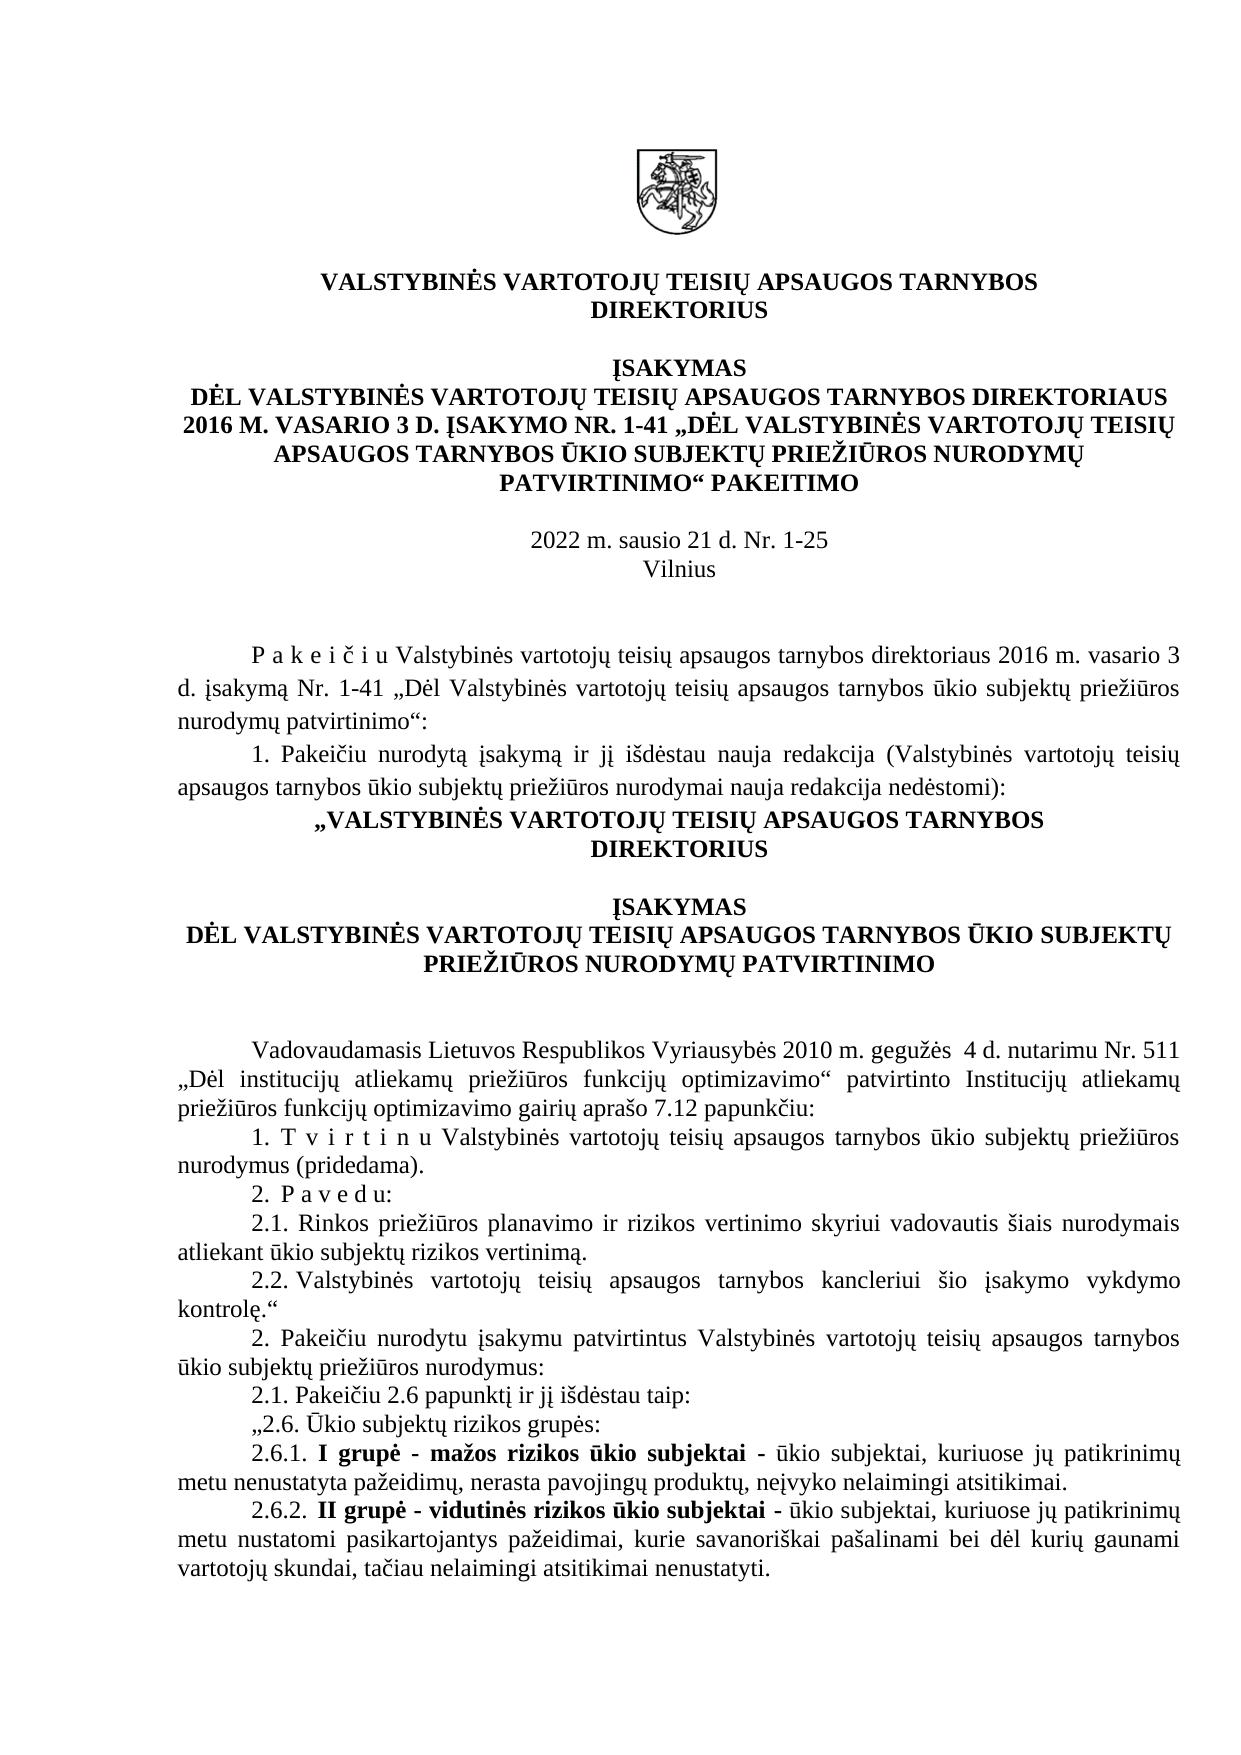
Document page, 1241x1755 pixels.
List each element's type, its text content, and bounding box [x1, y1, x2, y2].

text DIREKTORIUS [177, 834, 1181, 863]
text DĖL VALSTYBINĖS VARTOTOJŲ TEISIŲ APSAUGOS TARNYBOS ŪKIO SUBJEKTŲ PRIEŽIŪROS NURODYMŲ PATVIRTINIMO [177, 921, 1181, 978]
text 2.6.1. I grupė - mažos rizikos ūkio subjektai - ūkio subjektai, kuriuose jų patikrinimų metu nenustatyta pažeidimų, nerasta pavojingų produktų, neįvyko nelaimingi atsitikimai. [177, 1438, 1181, 1496]
text 2.6.2. II grupė - vidutinės rizikos ūkio subjektai - ūkio subjektai, kuriuose jų patikrinimų metu nustatomi pasikartojantys pažeidimai, kurie savanoriškai pašalinami bei dėl kurių gaunami vartotojų skundai, tačiau nelaimingi atsitikimai nenustatyti. [177, 1496, 1181, 1582]
text 2022 m. sausio 21 d. Nr. 1-25 [177, 525, 1181, 554]
text DIREKTORIUS [177, 295, 1181, 324]
text VALSTYBINĖS VARTOTOJŲ TEISIŲ APSAUGOS TARNYBOS [177, 267, 1181, 295]
text 2. Pakeičiu nurodytu įsakymu patvirtintus Valstybinės vartotojų teisių apsaugos tarnybos ūkio subjektų priežiūros nurodymus: [177, 1323, 1181, 1381]
text 2. P a v e d u: [177, 1179, 1181, 1208]
text 1. T v i r t i n u Valstybinės vartotojų teisių apsaugos tarnybos ūkio subjektų priežiūros nurodymus (pridedama). [177, 1122, 1181, 1179]
text ĮSAKYMAS [177, 892, 1181, 921]
text Vilnius [177, 554, 1181, 583]
text „VALSTYBINĖS VARTOTOJŲ TEISIŲ APSAUGOS TARNYBOS [177, 806, 1181, 834]
text Vadovaudamasis Lietuvos Respublikos Vyriausybės 2010 m. gegužės 4 d. nutarimu Nr. 511 „Dėl institucijų atliekamų priežiūros funkcijų optimizavimo“ patvirtinto Institucijų atliekamų priežiūros funkcijų optimizavimo gairių aprašo 7.12 papunkčiu: [177, 1036, 1181, 1122]
text P a k e i č i u Valstybinės vartotojų teisių apsaugos tarnybos direktoriaus 2016 m. vasario 3 d. įsakymą Nr. 1-41 „Dėl Valstybinės vartotojų teisių apsaugos tarnybos ūkio subjektų priežiūros nurodymų patvirtinimo“: [177, 640, 1181, 735]
subtitle ĮSAKYMAS [177, 353, 1181, 382]
text 2.2. Valstybinės vartotojų teisių apsaugos tarnybos kancleriui šio įsakymo vykdymo kontrolę.“ [177, 1266, 1181, 1323]
text 1. Pakeičiu nurodytą įsakymą ir jį išdėstau nauja redakcija (Valstybinės vartotojų teisių apsaugos tarnybos ūkio subjektų priežiūros nurodymai nauja redakcija nedėstomi): [177, 739, 1181, 801]
text „2.6. Ūkio subjektų rizikos grupės: [177, 1409, 1181, 1438]
text 2.1. Pakeičiu 2.6 papunktį ir jį išdėstau taip: [177, 1381, 1181, 1409]
text DĖL VALSTYBINĖS VARTOTOJŲ TEISIŲ APSAUGOS TARNYBOS DIREKTORIAUS 2016 M. VASARIO 3 D. ĮSAKYMO NR. 1-41 „DĖL VALSTYBINĖS VARTOTOJŲ TEISIŲ APSAUGOS TARNYBOS ŪKIO SUBJEKTŲ PRIEŽIŪROS NURODYMŲ PATVIRTINIMO“ PAKEITIMO [177, 382, 1181, 497]
text 2.1. Rinkos priežiūros planavimo ir rizikos vertinimo skyriui vadovautis šiais nurodymais atliekant ūkio subjektų rizikos vertinimą. [177, 1208, 1181, 1266]
